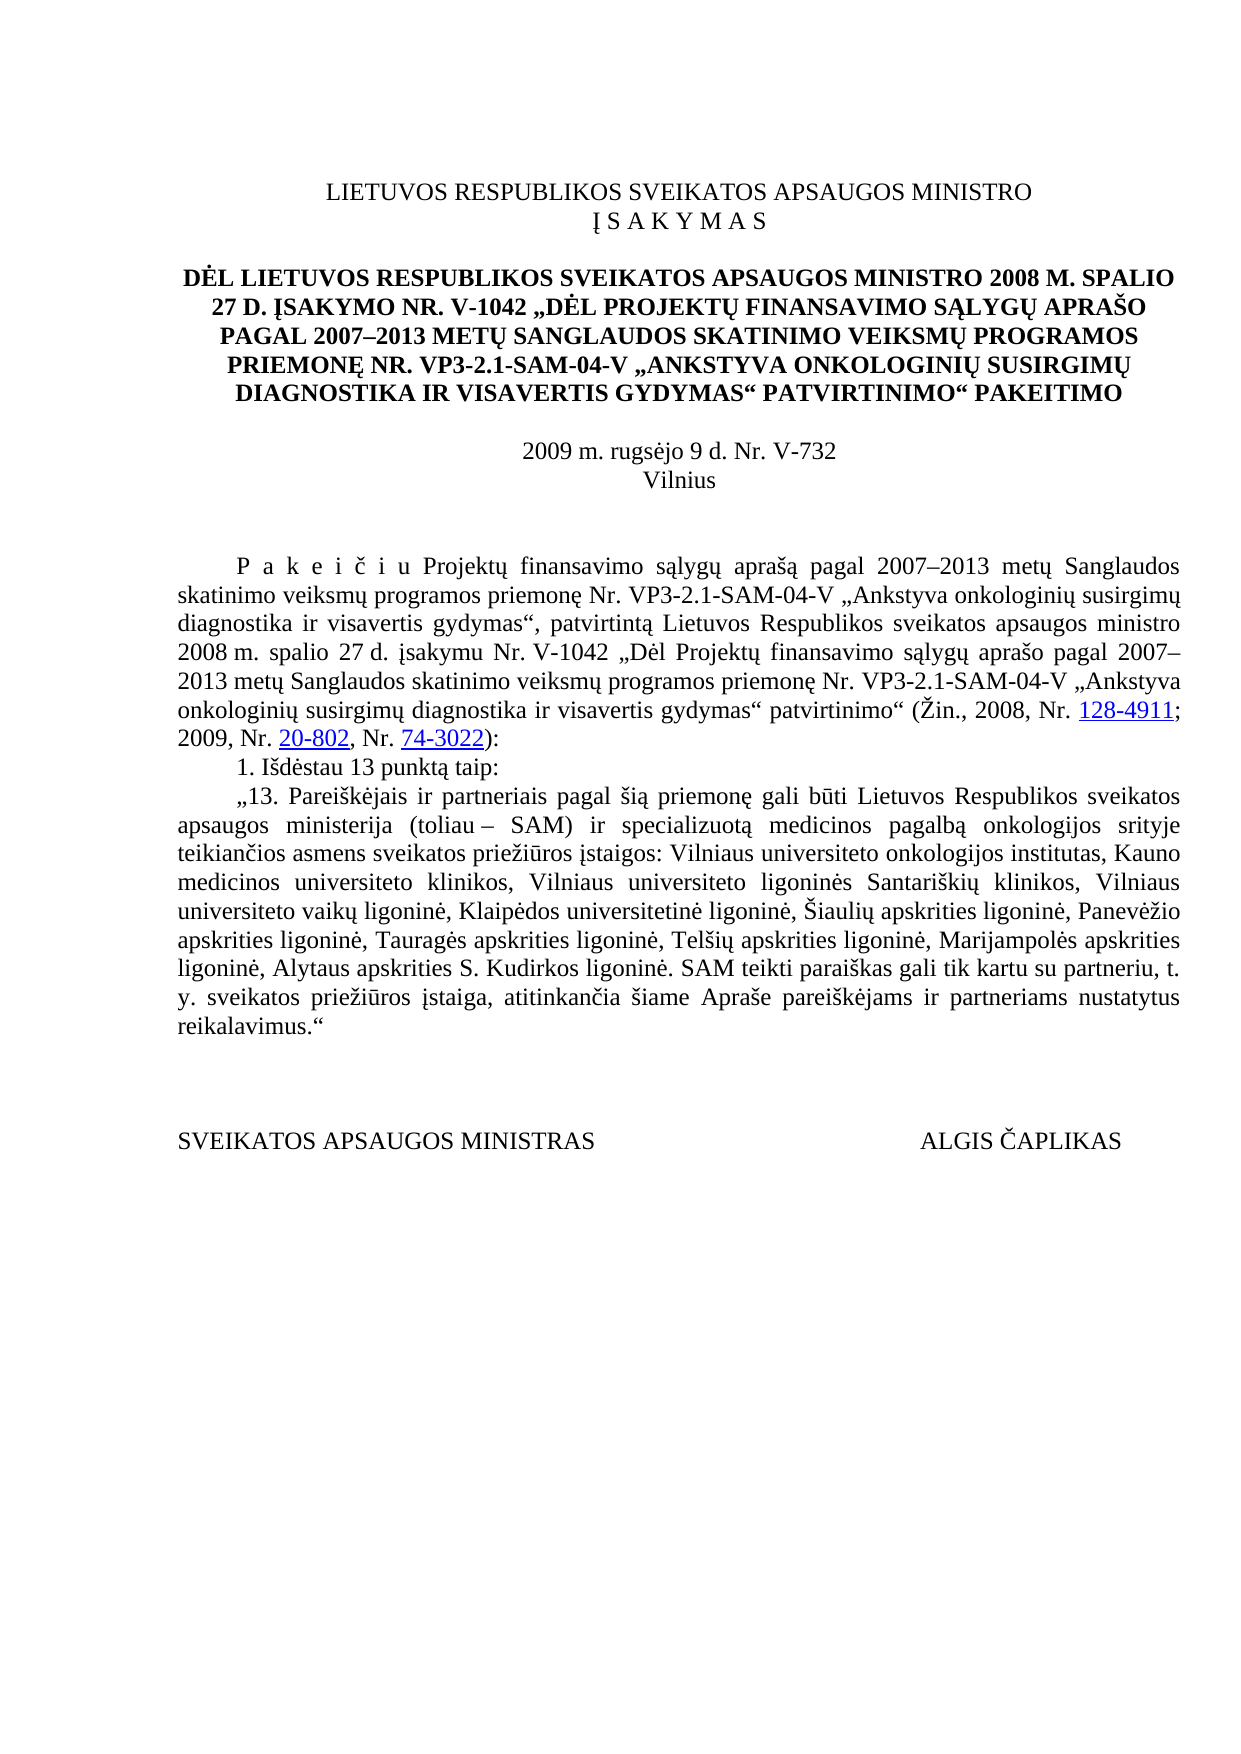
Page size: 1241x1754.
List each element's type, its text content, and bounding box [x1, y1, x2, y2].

text LIETUVOS RESPUBLIKOS SVEIKATOS APSAUGOS MINISTRO [177, 177, 1181, 206]
text 1. Išdėstau 13 punktą taip: [177, 752, 1181, 781]
text Vilnius [177, 465, 1181, 493]
text Į S A K Y M A S [177, 206, 1181, 235]
text 2009 m. rugsėjo 9 d. Nr. V-732 [177, 436, 1181, 465]
text P a k e i č i u Projektų finansavimo sąlygų aprašą pagal 2007–2013 metų Sanglaudos skatinimo veiksmų programos priemonę Nr. VP3-2.1-SAM-04-V „Ankstyva onkologinių susirgimų diagnostika ir visavertis gydymas“, patvirtintą Lietuvos Respublikos sveikatos apsaugos ministro 2008 m. spalio 27 d. įsakymu Nr. V-1042 „Dėl Projektų finansavimo sąlygų aprašo pagal 2007–2013 metų Sanglaudos skatinimo veiksmų programos priemonę Nr. VP3-2.1-SAM-04-V „Ankstyva onkologinių susirgimų diagnostika ir visavertis gydymas“ patvirtinimo“ (Žin., 2008, Nr. 128-4911; 2009, Nr. 20-802, Nr. 74-3022): [177, 551, 1181, 752]
text „13. Pareiškėjais ir partneriais pagal šią priemonę gali būti Lietuvos Respublikos sveikatos apsaugos ministerija (toliau – SAM) ir specializuotą medicinos pagalbą onkologijos srityje teikiančios asmens sveikatos priežiūros įstaigos: Vilniaus universiteto onkologijos institutas, Kauno medicinos universiteto klinikos, Vilniaus universiteto ligoninės Santariškių klinikos, Vilniaus universiteto vaikų ligoninė, Klaipėdos universitetinė ligoninė, Šiaulių apskrities ligoninė, Panevėžio apskrities ligoninė, Tauragės apskrities ligoninė, Telšių apskrities ligoninė, Marijampolės apskrities ligoninė, Alytaus apskrities S. Kudirkos ligoninė. SAM teikti paraiškas gali tik kartu su partneriu, t. y. sveikatos priežiūros įstaiga, atitinkančia šiame Apraše pareiškėjams ir partneriams nustatytus reikalavimus.“ [177, 781, 1181, 1040]
text SVEIKATOS APSAUGOS MINISTRAS ALGIS ČAPLIKAS [177, 1126, 1181, 1155]
text DĖL LIETUVOS RESPUBLIKOS SVEIKATOS APSAUGOS MINISTRO 2008 M. SPALIO 27 D. ĮSAKYMO Nr. V-1042 „DĖL PROJEKTŲ FINANSAVIMO SĄLYGŲ APRAŠO PAGAL 2007–2013 METŲ SANGLAUDOS SKATINIMO VEIKSMŲ PROGRAMOS PRIEMONĘ Nr. VP3-2.1-SAM-04-V „ANKSTYVA ONKOLOGINIŲ SUSIRGIMŲ DIAGNOSTIKA IR VISAVERTIS GYDYMAS“ PATVIRTINIMO“ PAKEITIMO [177, 263, 1181, 407]
